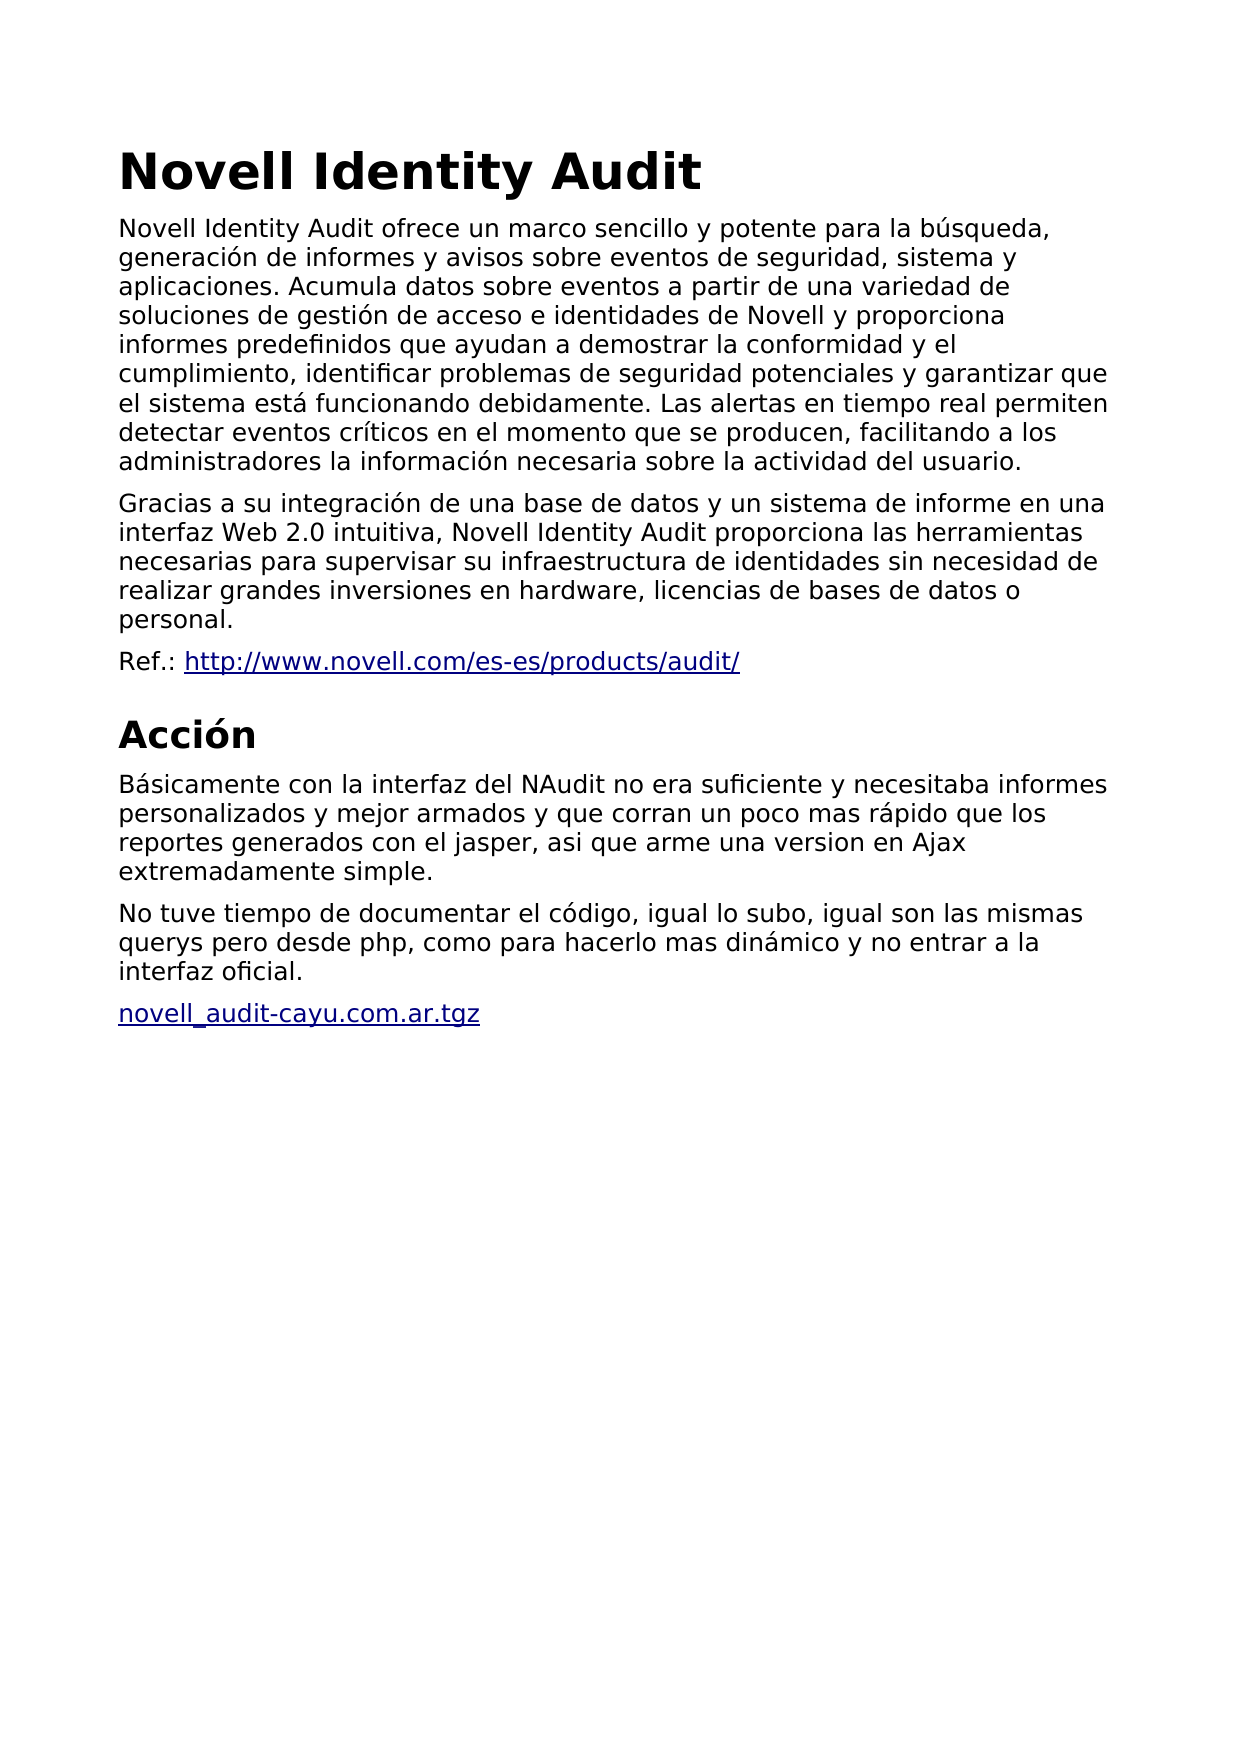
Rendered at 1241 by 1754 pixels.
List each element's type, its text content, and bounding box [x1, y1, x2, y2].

text No tuve tiempo de documentar el código, igual lo subo, igual son las mismas querys pero desde php, como para hacerlo mas dinámico y no entrar a la interfaz oficial. [118, 899, 1122, 987]
text Novell Identity Audit ofrece un marco sencillo y potente para la búsqueda, generación de informes y avisos sobre eventos de seguridad, sistema y aplicaciones. Acumula datos sobre eventos a partir de una variedad de soluciones de gestión de acceso e identidades de Novell y proporciona informes predefinidos que ayudan a demostrar la conformidad y el cumplimiento, identificar problemas de seguridad potenciales y garantizar que el sistema está funcionando debidamente. Las alertas en tiempo real permiten detectar eventos críticos en el momento que se producen, facilitando a los administradores la información necesaria sobre la actividad del usuario. [118, 214, 1122, 476]
text Gracias a su integración de una base de datos y un sistema de informe en una interfaz Web 2.0 intuitiva, Novell Identity Audit proporciona las herramientas necesarias para supervisar su infraestructura de identidades sin necesidad de realizar grandes inversiones en hardware, licencias de bases de datos o personal. [118, 489, 1122, 635]
text Básicamente con la interfaz del NAudit no era suficiente y necesitaba informes personalizados y mejor armados y que corran un poco mas rápido que los reportes generados con el jasper, asi que arme una version en Ajax extremadamente simple. [118, 770, 1122, 887]
subtitle Novell Identity Audit [118, 143, 1122, 201]
text Ref.: http://www.novell.com/es-es/products/audit/ [118, 647, 1122, 676]
text novell_audit-cayu.com.ar.tgz [118, 999, 1122, 1028]
subtitle Acción [118, 714, 1122, 757]
